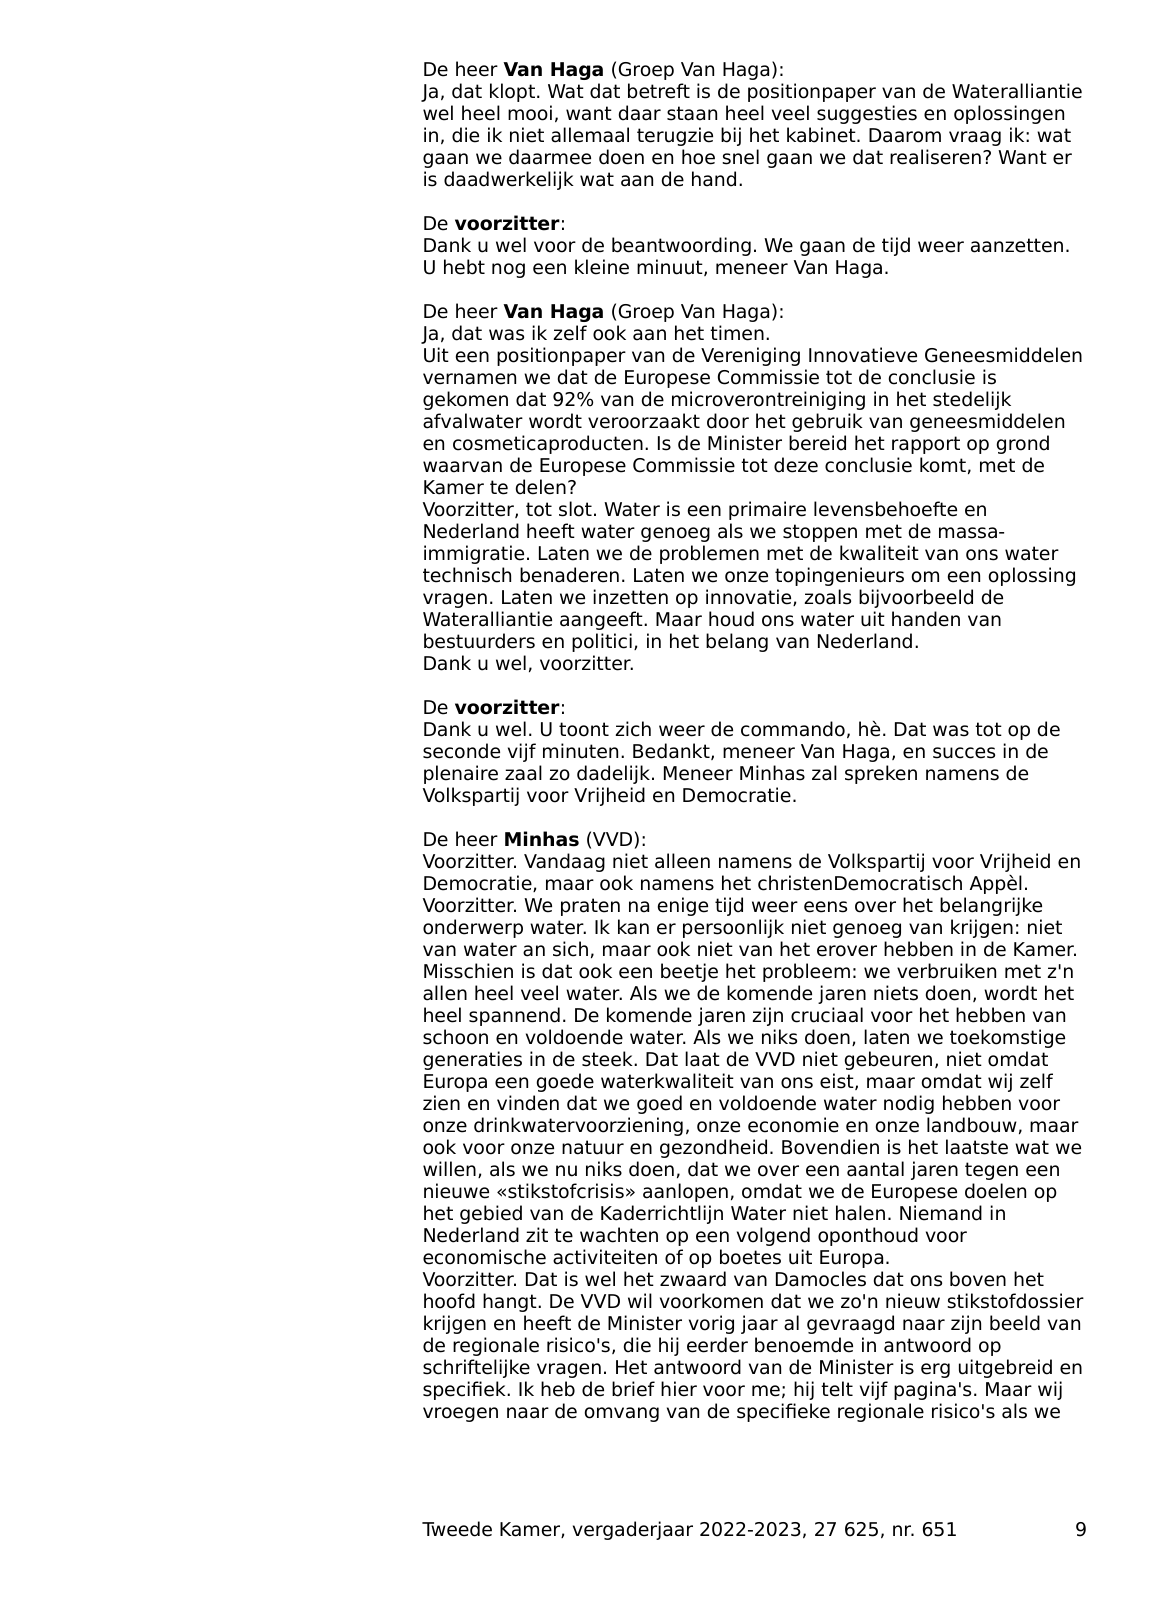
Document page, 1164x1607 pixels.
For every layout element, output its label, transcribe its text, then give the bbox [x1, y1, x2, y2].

text Uit een positionpaper van de Vereniging Innovatieve Geneesmiddelen vernamen we dat de Europese Commissie tot de conclusie is gekomen dat 92% van de microverontreiniging in het stedelijk afvalwater wordt veroorzaakt door het gebruik van geneesmiddelen en cosmeticaproducten. Is de Minister bereid het rapport op grond waarvan de Europese Commissie tot deze conclusie komt, met de Kamer te delen? [422, 345, 1087, 499]
text Ja, dat was ik zelf ook aan het timen. [422, 323, 1087, 345]
text De voorzitter: [422, 213, 1087, 235]
text Ja, dat klopt. Wat dat betreft is de positionpaper van de Wateralliantie wel heel mooi, want daar staan heel veel suggesties en oplossingen in, die ik niet allemaal terugzie bij het kabinet. Daarom vraag ik: wat gaan we daarmee doen en hoe snel gaan we dat realiseren? Want er is daadwerkelijk wat aan de hand. [422, 81, 1087, 191]
text Voorzitter. Vandaag niet alleen namens de Volkspartij voor Vrijheid en Democratie, maar ook namens het christenDemocratisch Appèl. [422, 851, 1087, 895]
text Dank u wel. U toont zich weer de commando, hè. Dat was tot op de seconde vijf minuten. Bedankt, meneer Van Haga, en succes in de plenaire zaal zo dadelijk. Meneer Minhas zal spreken namens de Volkspartij voor Vrijheid en Democratie. [422, 719, 1087, 807]
text De heer Van Haga (Groep Van Haga): [422, 301, 1087, 323]
text De voorzitter: [422, 697, 1087, 719]
text Voorzitter. We praten na enige tijd weer eens over het belangrijke onderwerp water. Ik kan er persoonlijk niet genoeg van krijgen: niet van water an sich, maar ook niet van het erover hebben in de Kamer. Misschien is dat ook een beetje het probleem: we verbruiken met z'n allen heel veel water. Als we de komende jaren niets doen, wordt het heel spannend. De komende jaren zijn cruciaal voor het hebben van schoon en voldoende water. Als we niks doen, laten we toekomstige generaties in de steek. Dat laat de VVD niet gebeuren, niet omdat Europa een goede waterkwaliteit van ons eist, maar omdat wij zelf zien en vinden dat we goed en voldoende water nodig hebben voor onze drinkwatervoorziening, onze economie en onze landbouw, maar ook voor onze natuur en gezondheid. Bovendien is het laatste wat we willen, als we nu niks doen, dat we over een aantal jaren tegen een nieuwe «stikstofcrisis» aanlopen, omdat we de Europese doelen op het gebied van de Kaderrichtlijn Water niet halen. Niemand in Nederland zit te wachten op een volgend oponthoud voor economische activiteiten of op boetes uit Europa. [422, 895, 1087, 1269]
text De heer Minhas (VVD): [422, 829, 1087, 851]
text Dank u wel voor de beantwoording. We gaan de tijd weer aanzetten. U hebt nog een kleine minuut, meneer Van Haga. [422, 235, 1087, 279]
text De heer Van Haga (Groep Van Haga): [422, 59, 1087, 81]
text Dank u wel, voorzitter. [422, 653, 1087, 675]
text Voorzitter, tot slot. Water is een primaire levensbehoefte en Nederland heeft water genoeg als we stoppen met de massa-immigratie. Laten we de problemen met de kwaliteit van ons water technisch benaderen. Laten we onze topingenieurs om een oplossing vragen. Laten we inzetten op innovatie, zoals bijvoorbeeld de Wateralliantie aangeeft. Maar houd ons water uit handen van bestuurders en politici, in het belang van Nederland. [422, 499, 1087, 653]
text Voorzitter. Dat is wel het zwaard van Damocles dat ons boven het hoofd hangt. De VVD wil voorkomen dat we zo'n nieuw stikstofdossier krijgen en heeft de Minister vorig jaar al gevraagd naar zijn beeld van de regionale risico's, die hij eerder benoemde in antwoord op schriftelijke vragen. Het antwoord van de Minister is erg uitgebreid en specifiek. Ik heb de brief hier voor me; hij telt vijf pagina's. Maar wij vroegen naar de omvang van de specifieke regionale risico's als we [422, 1269, 1087, 1423]
